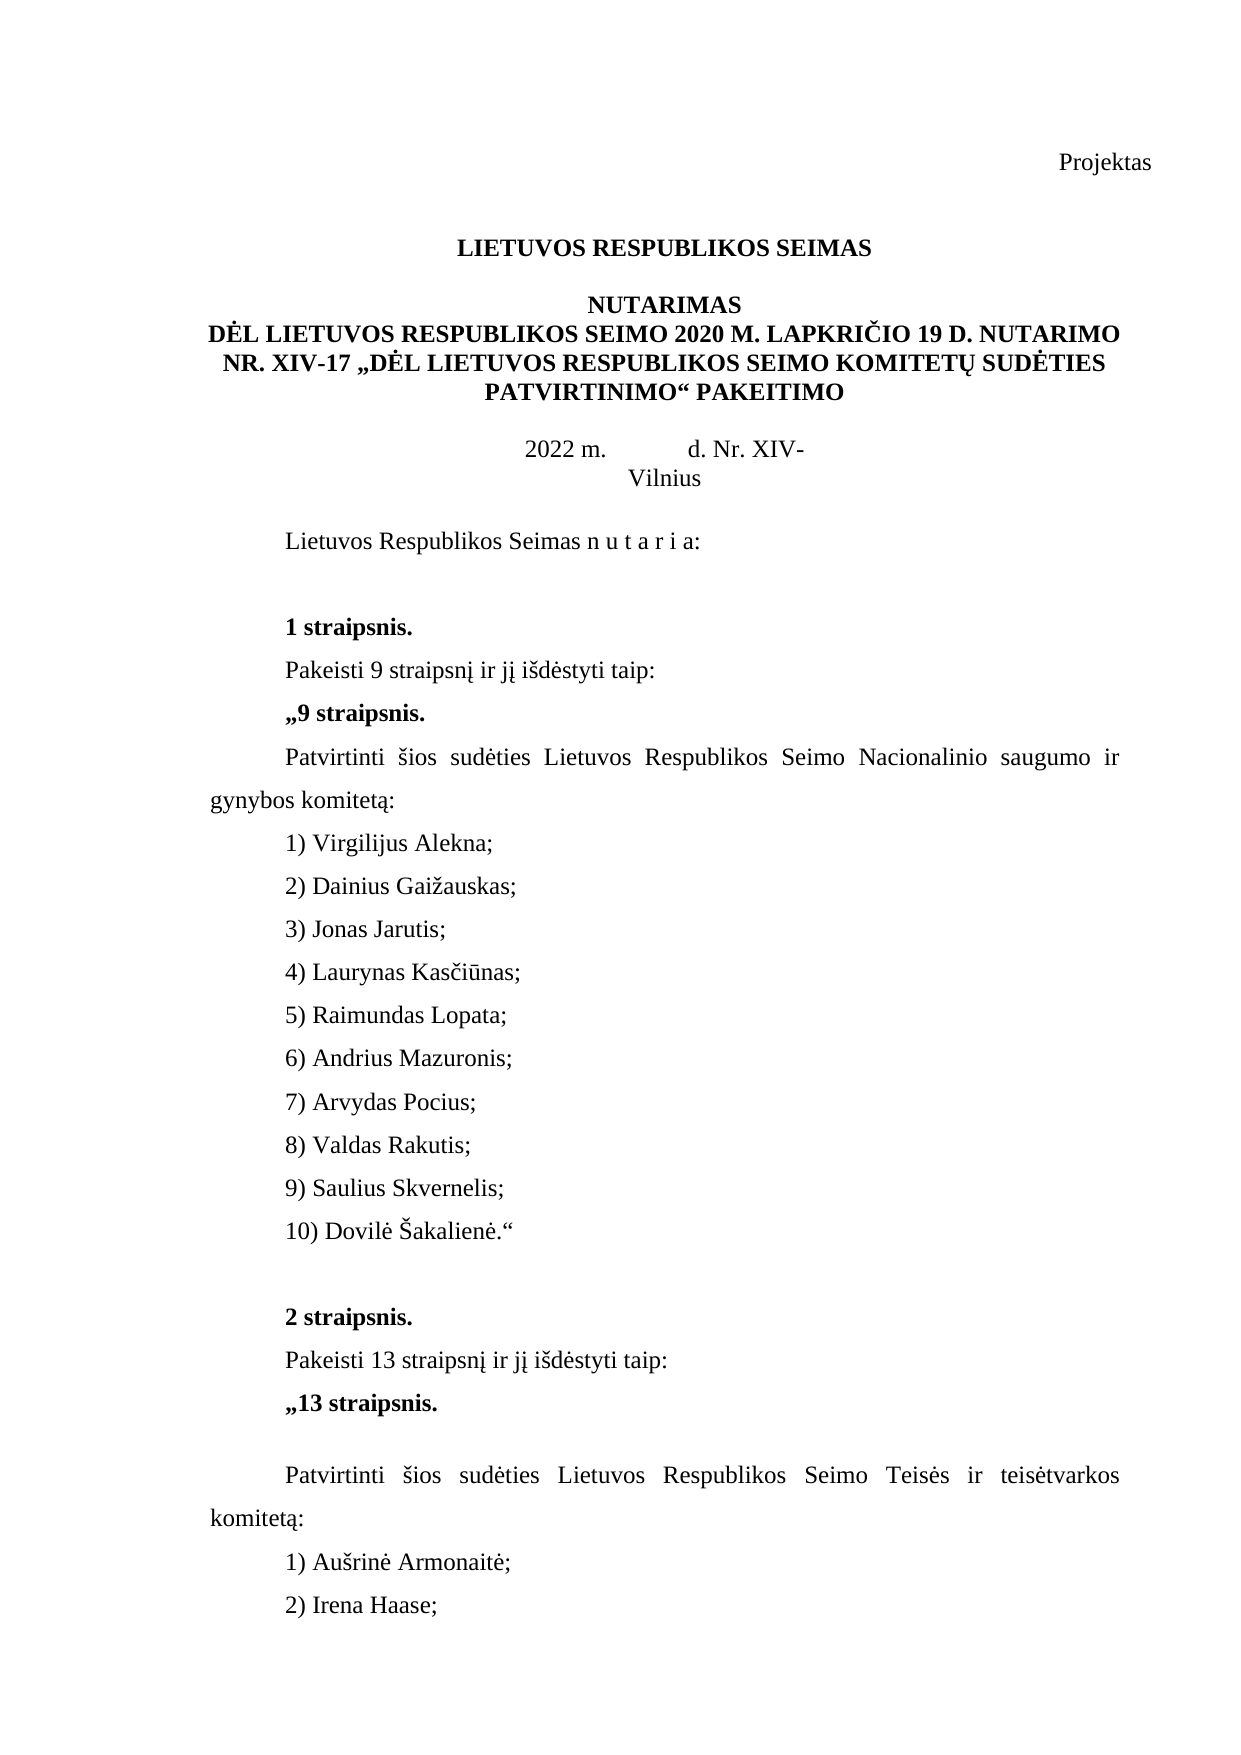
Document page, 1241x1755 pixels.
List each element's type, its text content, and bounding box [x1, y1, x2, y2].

text 5) Raimundas Lopata; [210, 1000, 1120, 1029]
text Projektas [177, 147, 1152, 176]
text 2) Dainius Gaižauskas; [210, 871, 1120, 900]
text „13 straipsnis. [210, 1388, 1120, 1417]
text 9) Saulius Skvernelis; [210, 1173, 1120, 1202]
text Pakeisti 13 straipsnį ir jį išdėstyti taip: [210, 1345, 1120, 1374]
text 2 straipsnis. [210, 1302, 1120, 1331]
text 6) Andrius Mazuronis; [210, 1043, 1120, 1072]
text Patvirtinti šios sudėties Lietuvos Respublikos Seimo Nacionalinio saugumo ir gynybos komitetą: [210, 742, 1120, 813]
text „9 straipsnis. [210, 698, 1120, 727]
text 7) Arvydas Pocius; [210, 1087, 1120, 1115]
text DĖL LIETUVOS RESPUBLIKOS SEIMO 2020 M. LAPKRIČIO 19 D. NUTARIMO NR. XIV-17 „DĖL LIETUVOS RESPUBLIKOS SEIMO KOMITETŲ SUDĖTIES PATVIRTINIMO“ PAKEITIMO [177, 319, 1152, 406]
text 2022 m. d. Nr. XIV- [177, 434, 1152, 463]
text 10) Dovilė Šakalienė.“ [210, 1216, 1120, 1245]
text 1) Virgilijus Alekna; [210, 828, 1120, 857]
text LIETUVOS RESPUBLIKOS SEIMAS [177, 233, 1152, 262]
text 8) Valdas Rakutis; [210, 1130, 1120, 1158]
text Pakeisti 9 straipsnį ir jį išdėstyti taip: [210, 655, 1120, 684]
text Vilnius [177, 463, 1152, 492]
text Patvirtinti šios sudėties Lietuvos Respublikos Seimo Teisės ir teisėtvarkos komitetą: [210, 1460, 1120, 1532]
text 1) Aušrinė Armonaitė; [210, 1547, 1120, 1575]
text 2) Irena Haase; [210, 1590, 1120, 1618]
text Lietuvos Respublikos Seimas n u t a r i a: [210, 526, 1120, 555]
text NUTARIMAS [177, 291, 1152, 319]
text 1 straipsnis. [210, 612, 1120, 641]
text 3) Jonas Jarutis; [210, 914, 1120, 943]
text 4) Laurynas Kasčiūnas; [210, 957, 1120, 986]
